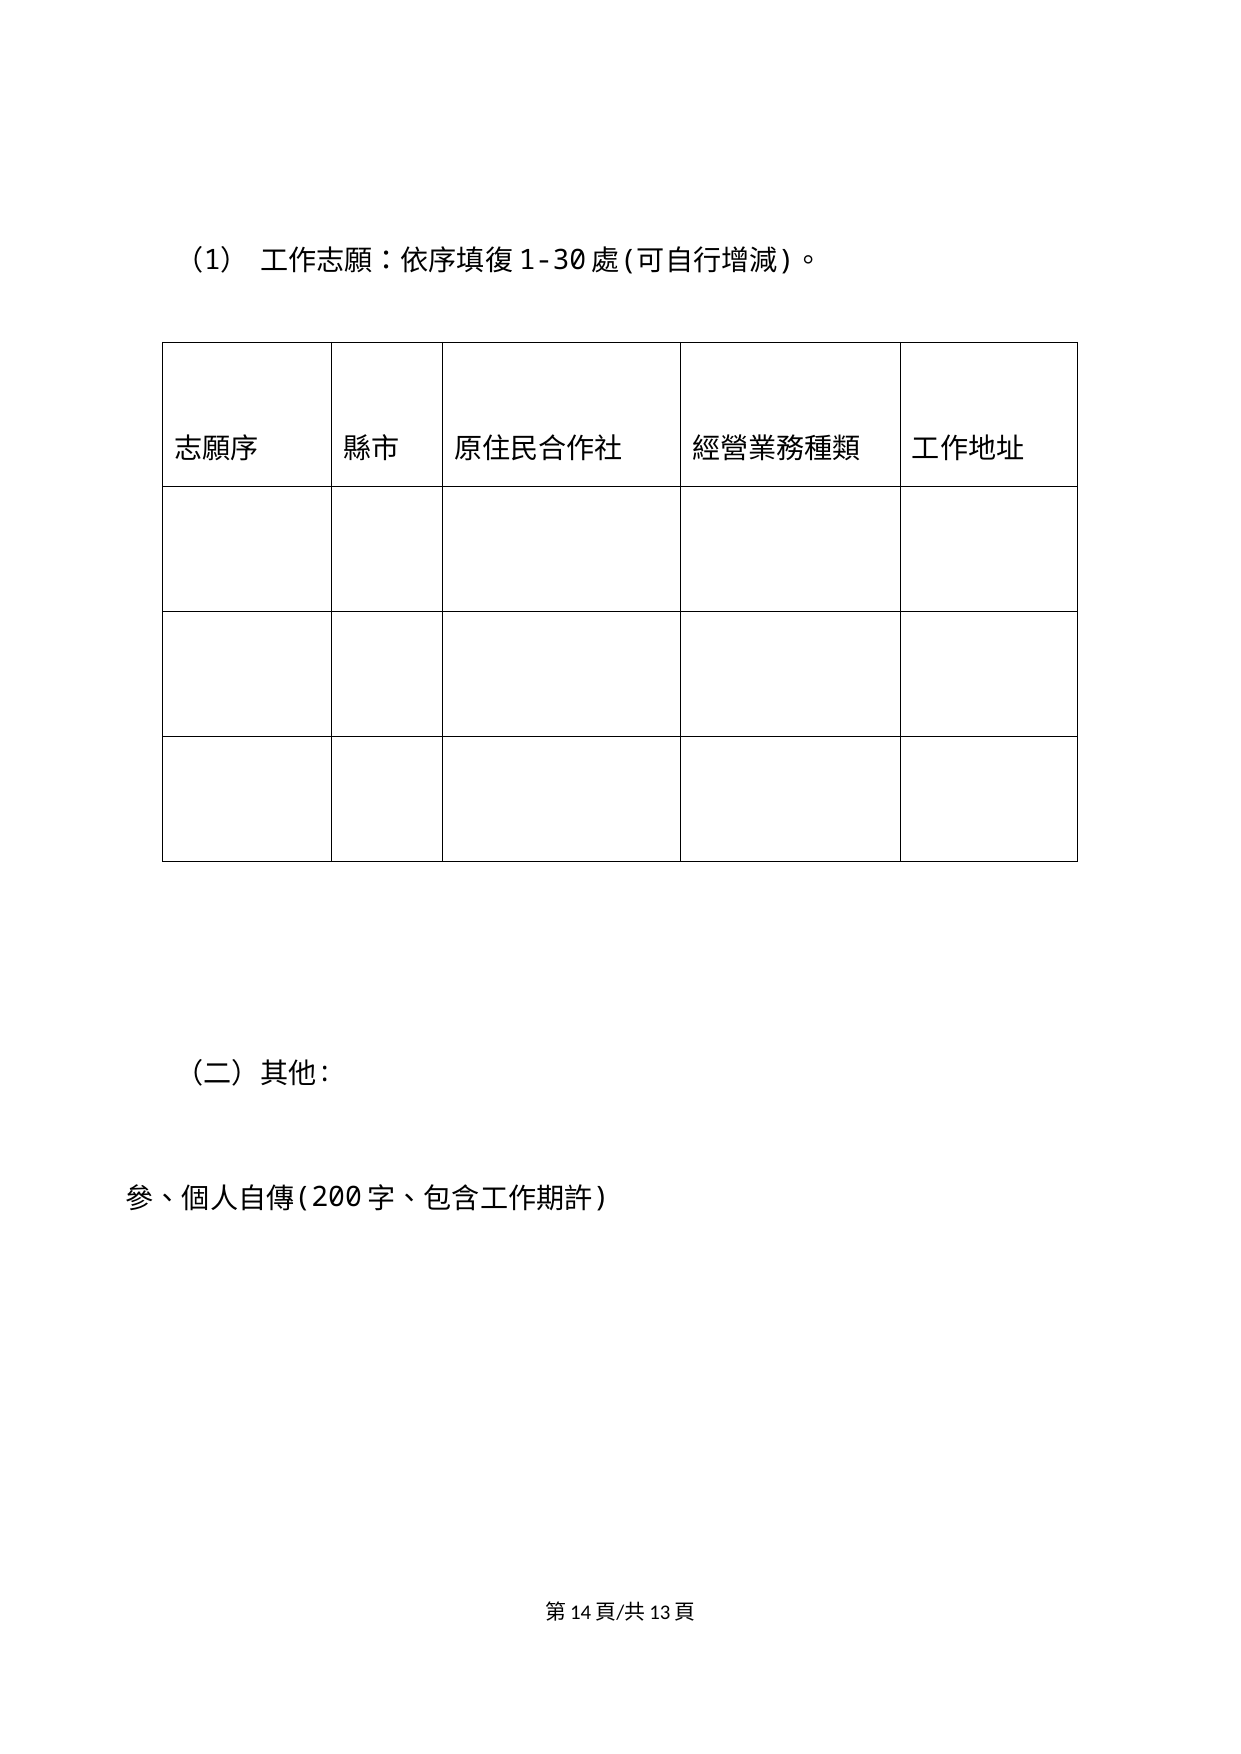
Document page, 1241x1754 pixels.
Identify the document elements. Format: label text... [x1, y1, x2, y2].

table_header 經營業務種類 [681, 343, 900, 486]
table_cell [332, 737, 442, 861]
table_header 縣市 [332, 343, 442, 486]
table_cell [443, 612, 680, 736]
text （二）其他: [175, 1029, 1140, 1092]
table_cell [681, 612, 900, 736]
table_cell [681, 737, 900, 861]
list 個人自傳(200字、包含工作期許) [125, 1154, 1140, 1217]
list 工作志願：依序填復1-30處(可自行增減)。 [175, 217, 1140, 279]
table_cell [681, 487, 900, 611]
table_header 原住民合作社 [443, 343, 680, 486]
table_cell [901, 612, 1077, 736]
table_header 工作地址 [901, 343, 1077, 486]
table_cell [332, 612, 442, 736]
table_cell [901, 487, 1077, 611]
table_cell [332, 487, 442, 611]
table_cell [163, 487, 331, 611]
table_cell [443, 737, 680, 861]
table_cell [901, 737, 1077, 861]
table_cell [163, 612, 331, 736]
table_cell [443, 487, 680, 611]
table_header 志願序 [163, 343, 331, 486]
table_cell [163, 737, 331, 861]
